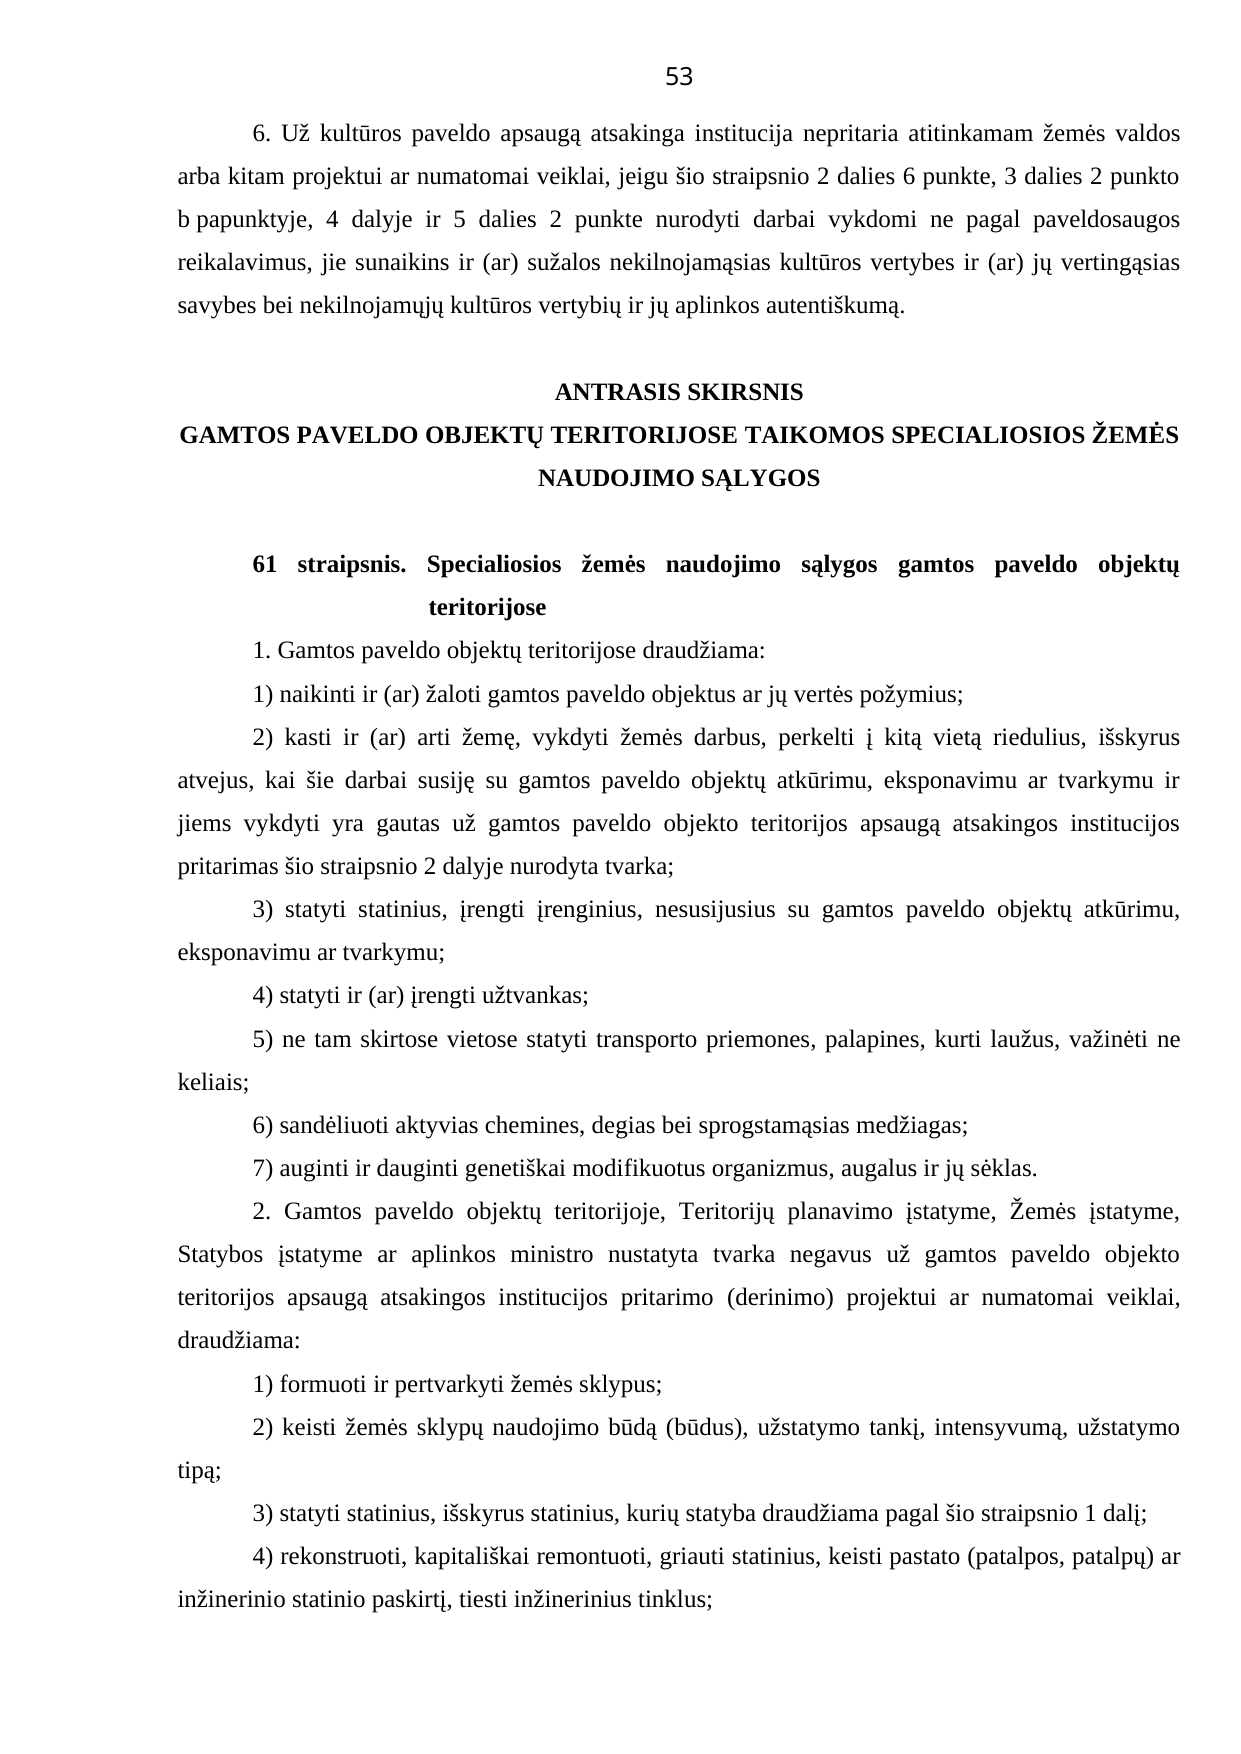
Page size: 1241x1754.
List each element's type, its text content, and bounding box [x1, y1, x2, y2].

text 1. Gamtos paveldo objektų teritorijose draudžiama: [177, 636, 1181, 664]
text 1) naikinti ir (ar) žaloti gamtos paveldo objektus ar jų vertės požymius; [177, 679, 1181, 707]
text ANTRASIS SKIRSNIS [177, 377, 1181, 406]
text 61 straipsnis. Specialiosios žemės naudojimo sąlygos gamtos paveldo objektų teritorijose [252, 549, 1181, 621]
text 1) formuoti ir pertvarkyti žemės sklypus; [177, 1369, 1181, 1397]
text 3) statyti statinius, įrengti įrenginius, nesusijusius su gamtos paveldo objektų atkūrimu, eksponavimu ar tvarkymu; [177, 894, 1181, 966]
text 4) statyti ir (ar) įrengti užtvankas; [177, 981, 1181, 1009]
text 4) rekonstruoti, kapitališkai remontuoti, griauti statinius, keisti pastato (patalpos, patalpų) ar inžinerinio statinio paskirtį, tiesti inžinerinius tinklus; [177, 1541, 1181, 1613]
text 2) kasti ir (ar) arti žemę, vykdyti žemės darbus, perkelti į kitą vietą riedulius, išskyrus atvejus, kai šie darbai susiję su gamtos paveldo objektų atkūrimu, eksponavimu ar tvarkymu ir jiems vykdyti yra gautas už gamtos paveldo objekto teritorijos apsaugą atsakingos institucijos pritarimas šio straipsnio 2 dalyje nurodyta tvarka; [177, 722, 1181, 880]
text 6. Už kultūros paveldo apsaugą atsakinga institucija nepritaria atitinkamam žemės valdos arba kitam projektui ar numatomai veiklai, jeigu šio straipsnio 2 dalies 6 punkte, 3 dalies 2 punkto b papunktyje, 4 dalyje ir 5 dalies 2 punkte nurodyti darbai vykdomi ne pagal paveldosaugos reikalavimus, jie sunaikins ir (ar) sužalos nekilnojamąsias kultūros vertybes ir (ar) jų vertingąsias savybes bei nekilnojamųjų kultūros vertybių ir jų aplinkos autentiškumą. [177, 118, 1181, 319]
text 7) auginti ir dauginti genetiškai modifikuotus organizmus, augalus ir jų sėklas. [177, 1153, 1181, 1182]
text 6) sandėliuoti aktyvias chemines, degias bei sprogstamąsias medžiagas; [177, 1110, 1181, 1139]
text 5) ne tam skirtose vietose statyti transporto priemones, palapines, kurti laužus, važinėti ne keliais; [177, 1024, 1181, 1096]
text 3) statyti statinius, išskyrus statinius, kurių statyba draudžiama pagal šio straipsnio 1 dalį; [177, 1498, 1181, 1527]
text 2) keisti žemės sklypų naudojimo būdą (būdus), užstatymo tankį, intensyvumą, užstatymo tipą; [177, 1412, 1181, 1484]
text GAMTOS PAVELDO OBJEKTŲ TERITORIJOSE TAIKOMOS SPECIALIOSIOS ŽEMĖS NAUDOJIMO SĄLYGOS [177, 420, 1181, 492]
text 2. Gamtos paveldo objektų teritorijoje, Teritorijų planavimo įstatyme, Žemės įstatyme, Statybos įstatyme ar aplinkos ministro nustatyta tvarka negavus už gamtos paveldo objekto teritorijos apsaugą atsakingos institucijos pritarimo (derinimo) projektui ar numatomai veiklai, draudžiama: [177, 1196, 1181, 1354]
